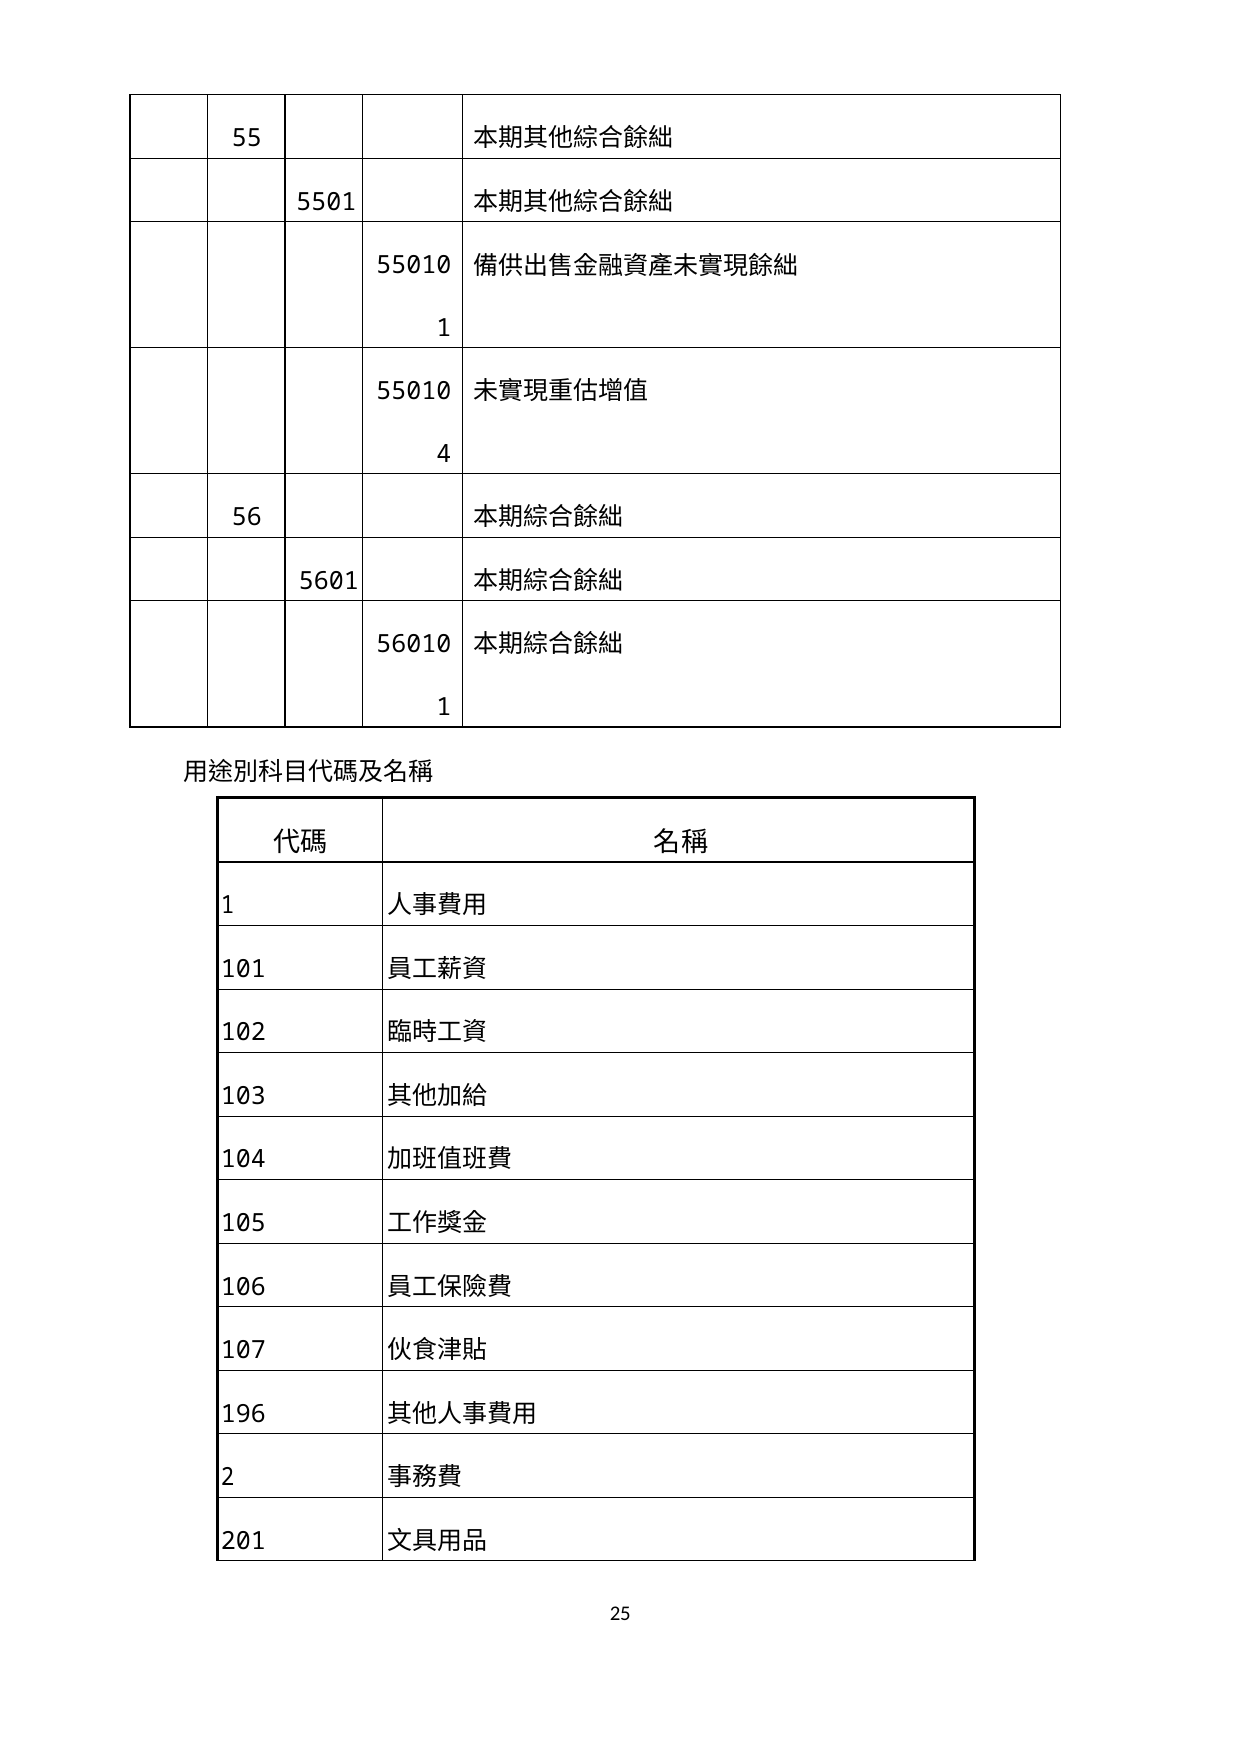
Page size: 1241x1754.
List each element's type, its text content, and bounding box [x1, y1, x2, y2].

table_cell 未實現重估增值 [463, 348, 1060, 473]
table_cell 102 [219, 990, 382, 1052]
table_cell 103 [219, 1053, 382, 1116]
table_cell [208, 222, 284, 347]
table_cell [208, 159, 284, 221]
table_cell 事務費 [383, 1434, 973, 1497]
table_cell [131, 474, 207, 537]
table_cell [131, 348, 207, 473]
table_cell 5601 [286, 538, 362, 600]
table_cell 550104 [363, 348, 462, 473]
table_cell [131, 538, 207, 600]
table_cell 員工保險費 [383, 1244, 973, 1306]
table_cell [286, 348, 362, 473]
table_cell 本期綜合餘絀 [463, 538, 1060, 600]
table_cell 員工薪資 [383, 926, 973, 988]
table_cell 104 [219, 1117, 382, 1179]
table_cell [131, 95, 207, 158]
table_cell 人事費用 [383, 863, 973, 925]
table_cell 本期綜合餘絀 [463, 474, 1060, 537]
table_cell 備供出售金融資產未實現餘絀 [463, 222, 1060, 347]
table_cell 1 [219, 863, 382, 925]
table_cell 本期綜合餘絀 [463, 601, 1060, 726]
table_cell [208, 348, 284, 473]
table_cell 其他加給 [383, 1053, 973, 1116]
table_cell 55 [208, 95, 284, 158]
text 用途別科目代碼及名稱 [183, 727, 1122, 790]
table_cell 伙食津貼 [383, 1307, 973, 1370]
table_cell 201 [219, 1498, 382, 1560]
table_cell 101 [219, 926, 382, 988]
table_cell 2 [219, 1434, 382, 1497]
table_cell [363, 95, 462, 158]
table_cell 106 [219, 1244, 382, 1306]
table_cell 工作獎金 [383, 1180, 973, 1243]
table_cell [363, 474, 462, 537]
table_cell [286, 222, 362, 347]
table_cell 550101 [363, 222, 462, 347]
table_cell 107 [219, 1307, 382, 1370]
table_cell 其他人事費用 [383, 1371, 973, 1433]
table_cell [208, 601, 284, 726]
table_cell [363, 538, 462, 600]
table_cell 105 [219, 1180, 382, 1243]
table_cell 196 [219, 1371, 382, 1433]
table_header 名稱 [383, 799, 973, 861]
table_cell [131, 159, 207, 221]
table_cell 5501 [286, 159, 362, 221]
table_header 代碼 [219, 799, 382, 861]
table_cell [208, 538, 284, 600]
table_cell [131, 222, 207, 347]
table_cell 560101 [363, 601, 462, 726]
table_cell 56 [208, 474, 284, 537]
table_cell 本期其他綜合餘絀 [463, 159, 1060, 221]
table_cell [286, 474, 362, 537]
table_cell 文具用品 [383, 1498, 973, 1560]
table_cell 本期其他綜合餘絀 [463, 95, 1060, 158]
table_cell [131, 601, 207, 726]
table_cell [286, 95, 362, 158]
table_cell 加班值班費 [383, 1117, 973, 1179]
table_cell 臨時工資 [383, 990, 973, 1052]
table_cell [363, 159, 462, 221]
table_cell [286, 601, 362, 726]
